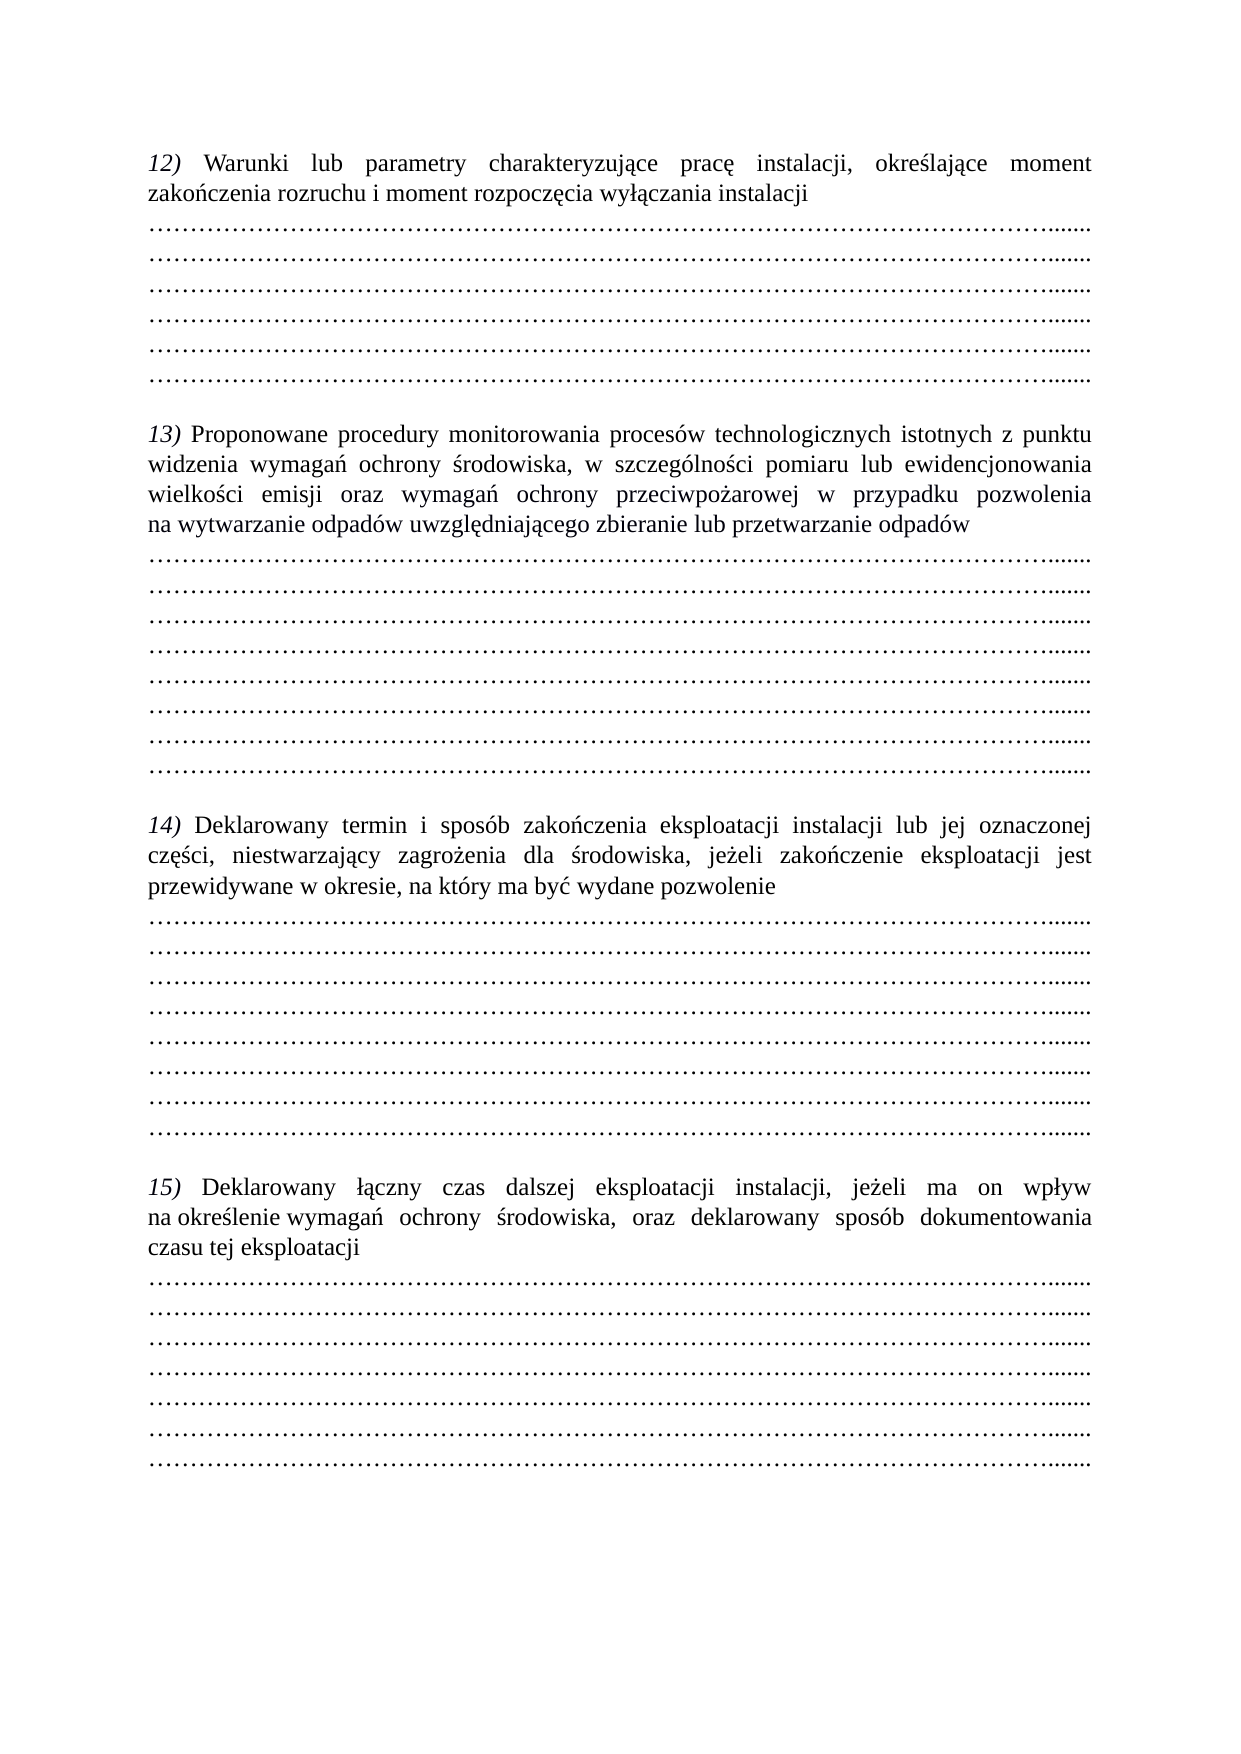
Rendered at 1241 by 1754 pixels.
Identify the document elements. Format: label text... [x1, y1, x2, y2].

text ………………………………………………………………………………………………....... [148, 1382, 1093, 1411]
text ………………………………………………………………………………………………....... [148, 720, 1093, 749]
text 13) Proponowane procedury monitorowania procesów technologicznych istotnych z punktu widzenia wymagań ochrony środowiska, w szczególności pomiaru lub ewidencjonowania wielkości emisji oraz wymagań ochrony przeciwpożarowej w przypadku pozwolenia na wytwarzanie odpadów uwzględniającego zbieranie lub przetwarzanie odpadów [148, 419, 1093, 538]
text ………………………………………………………………………………………………....... [148, 1322, 1093, 1351]
text ………………………………………………………………………………………………....... [148, 901, 1093, 929]
text ………………………………………………………………………………………………....... [148, 570, 1093, 598]
text ………………………………………………………………………………………………....... [148, 1112, 1093, 1140]
text ………………………………………………………………………………………………....... [148, 1051, 1093, 1080]
text ………………………………………………………………………………………………....... [148, 630, 1093, 659]
text ………………………………………………………………………………………………....... [148, 931, 1093, 960]
text ………………………………………………………………………………………………....... [148, 750, 1093, 779]
text ………………………………………………………………………………………………....... [148, 1443, 1093, 1471]
text ………………………………………………………………………………………………....... [148, 299, 1093, 327]
text ………………………………………………………………………………………………....... [148, 1021, 1093, 1050]
text 14) Deklarowany termin i sposób zakończenia eksploatacji instalacji lub jej oznaczonej części, niestwarzający zagrożenia dla środowiska, jeżeli zakończenie eksploatacji jest przewidywane w okresie, na który ma być wydane pozwolenie [148, 811, 1093, 899]
text ………………………………………………………………………………………………....... [148, 269, 1093, 297]
text 15) Deklarowany łączny czas dalszej eksploatacji instalacji, jeżeli ma on wpływ na określenie wymagań ochrony środowiska, oraz deklarowany sposób dokumentowania czasu tej eksploatacji [148, 1172, 1093, 1261]
text ………………………………………………………………………………………………....... [148, 208, 1093, 237]
text ………………………………………………………………………………………………....... [148, 1352, 1093, 1381]
text ………………………………………………………………………………………………....... [148, 359, 1093, 388]
text ………………………………………………………………………………………………....... [148, 238, 1093, 267]
text ………………………………………………………………………………………………....... [148, 329, 1093, 358]
text ………………………………………………………………………………………………....... [148, 539, 1093, 568]
text ………………………………………………………………………………………………....... [148, 1081, 1093, 1110]
text ………………………………………………………………………………………………....... [148, 1292, 1093, 1321]
text ………………………………………………………………………………………………....... [148, 690, 1093, 719]
text ………………………………………………………………………………………………....... [148, 991, 1093, 1020]
text 12) Warunki lub parametry charakteryzujące pracę instalacji, określające moment zakończenia rozruchu i moment rozpoczęcia wyłączania instalacji [148, 148, 1093, 207]
text ………………………………………………………………………………………………....... [148, 1413, 1093, 1441]
text ………………………………………………………………………………………………....... [148, 660, 1093, 689]
text ………………………………………………………………………………………………....... [148, 600, 1093, 628]
text ………………………………………………………………………………………………....... [148, 961, 1093, 990]
text ………………………………………………………………………………………………....... [148, 1262, 1093, 1291]
